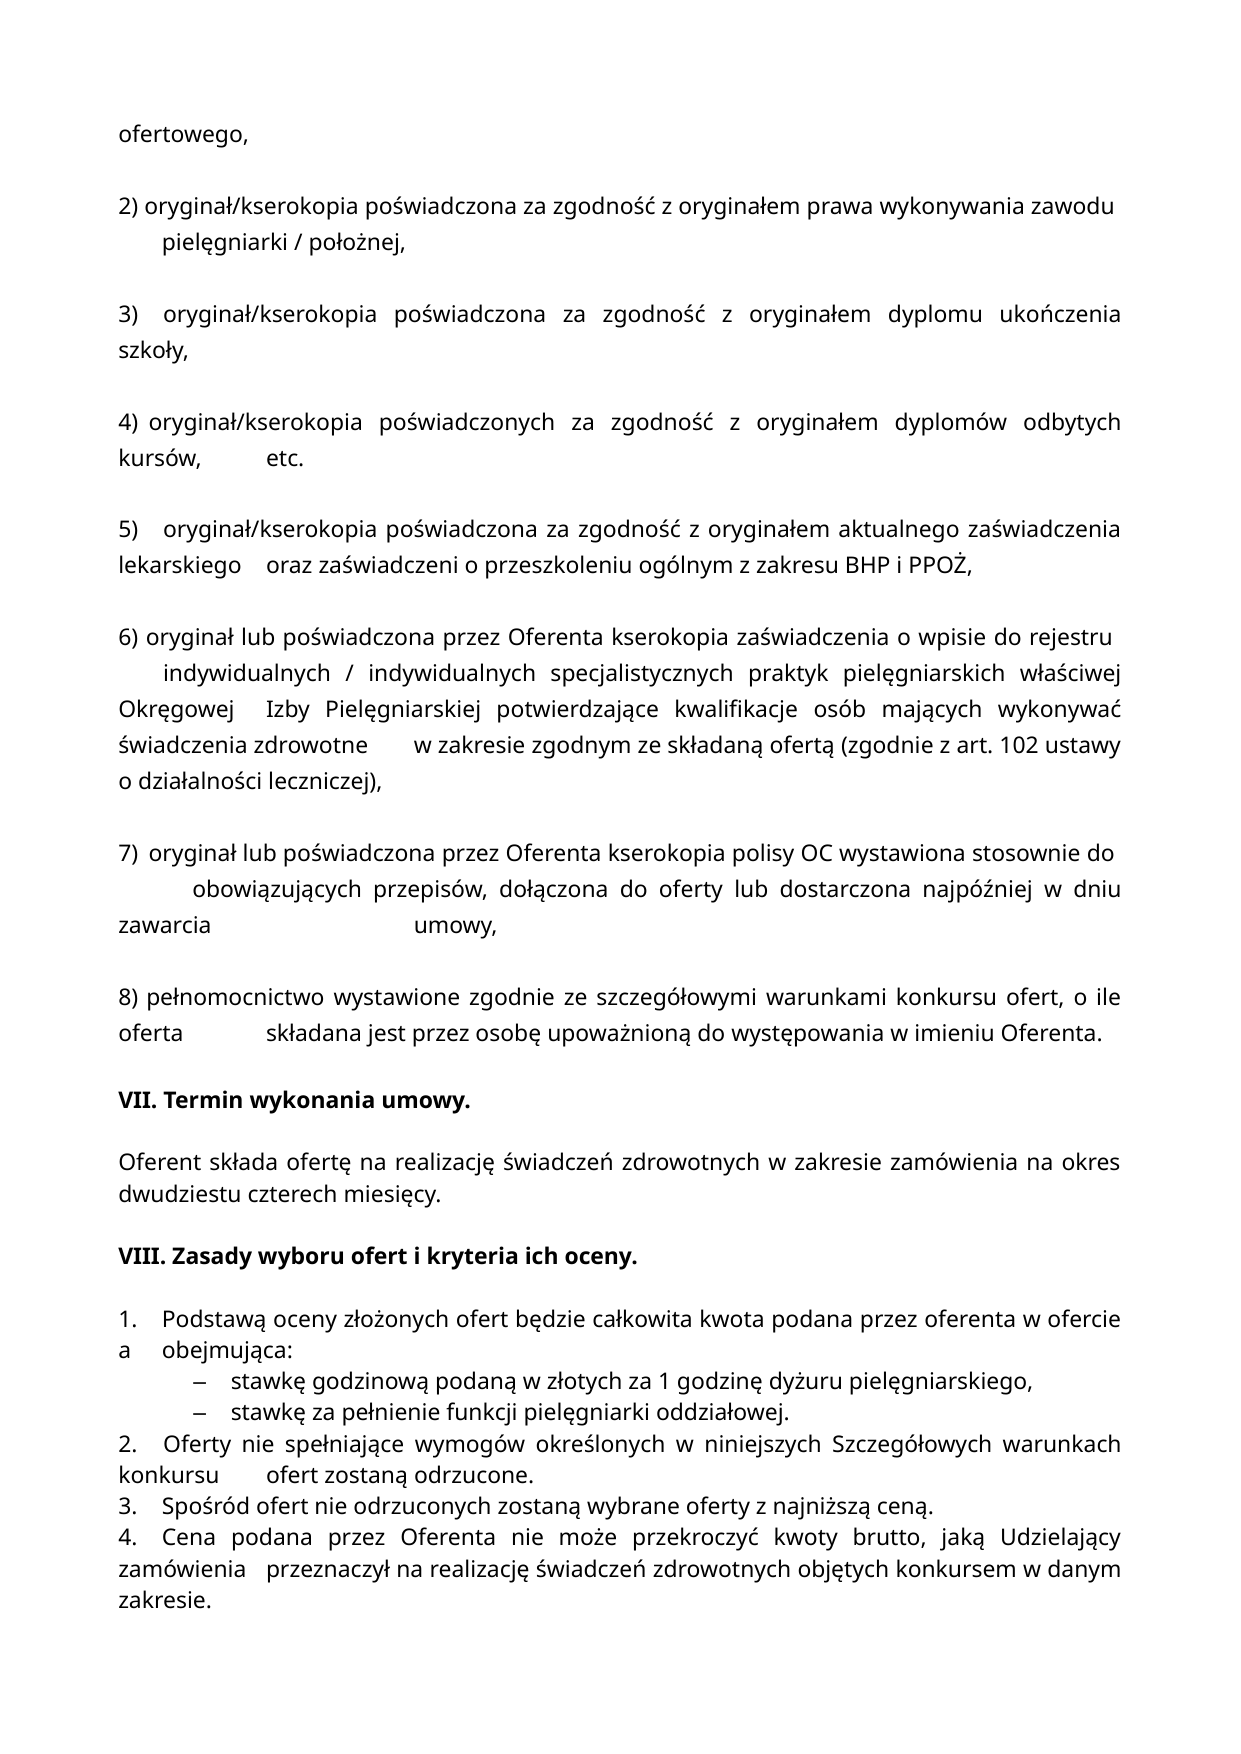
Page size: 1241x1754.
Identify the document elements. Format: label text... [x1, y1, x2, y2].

text 4) oryginał/kserokopia poświadczonych za zgodność z oryginałem dyplomów odbytych kursów, etc. [118, 406, 1122, 473]
text VIII. Zasady wyboru ofert i kryteria ich oceny. [118, 1240, 1122, 1271]
text ofertowego, [118, 118, 1122, 149]
text VII. Termin wykonania umowy. [118, 1084, 1122, 1115]
text 2. Oferty nie spełniające wymogów określonych w niniejszych Szczegółowych warunkach konkursu ofert zostaną odrzucone. [118, 1427, 1122, 1490]
text 2) oryginał/kserokopia poświadczona za zgodność z oryginałem prawa wykonywania zawodu pielęgniarki / położnej, [118, 190, 1122, 257]
text 3) oryginał/kserokopia poświadczona za zgodność z oryginałem dyplomu ukończenia szkoły, [118, 298, 1122, 365]
text Oferent składa ofertę na realizację świadczeń zdrowotnych w zakresie zamówienia na okres dwudziestu czterech miesięcy. [118, 1146, 1122, 1209]
list stawkę za pełnienie funkcji pielęgniarki oddziałowej. [193, 1396, 1122, 1427]
text 1. Podstawą oceny złożonych ofert będzie całkowita kwota podana przez oferenta w ofercie a obejmująca: [118, 1302, 1122, 1365]
text 3. Spośród ofert nie odrzuconych zostaną wybrane oferty z najniższą ceną. [118, 1490, 1122, 1521]
text 5) oryginał/kserokopia poświadczona za zgodność z oryginałem aktualnego zaświadczenia lekarskiego oraz zaświadczeni o przeszkoleniu ogólnym z zakresu BHP i PPOŻ, [118, 513, 1122, 581]
text 6) oryginał lub poświadczona przez Oferenta kserokopia zaświadczenia o wpisie do rejestru indywidualnych / indywidualnych specjalistycznych praktyk pielęgniarskich właściwej Okręgowej Izby Pielęgniarskiej potwierdzające kwalifikacje osób mających wykonywać świadczenia zdrowotne w zakresie zgodnym ze składaną ofertą (zgodnie z art. 102 ustawy o działalności leczniczej), [118, 621, 1122, 796]
text 4. Cena podana przez Oferenta nie może przekroczyć kwoty brutto, jaką Udzielający zamówienia przeznaczył na realizację świadczeń zdrowotnych objętych konkursem w danym zakresie. [118, 1521, 1122, 1615]
list stawkę godzinową podaną w złotych za 1 godzinę dyżuru pielęgniarskiego, [193, 1365, 1122, 1396]
text 7) oryginał lub poświadczona przez Oferenta kserokopia polisy OC wystawiona stosownie do obowiązujących przepisów, dołączona do oferty lub dostarczona najpóźniej w dniu zawarcia umowy, [118, 837, 1122, 940]
text 8) pełnomocnictwo wystawione zgodnie ze szczegółowymi warunkami konkursu ofert, o ile oferta składana jest przez osobę upoważnioną do występowania w imieniu Oferenta. [118, 981, 1122, 1048]
